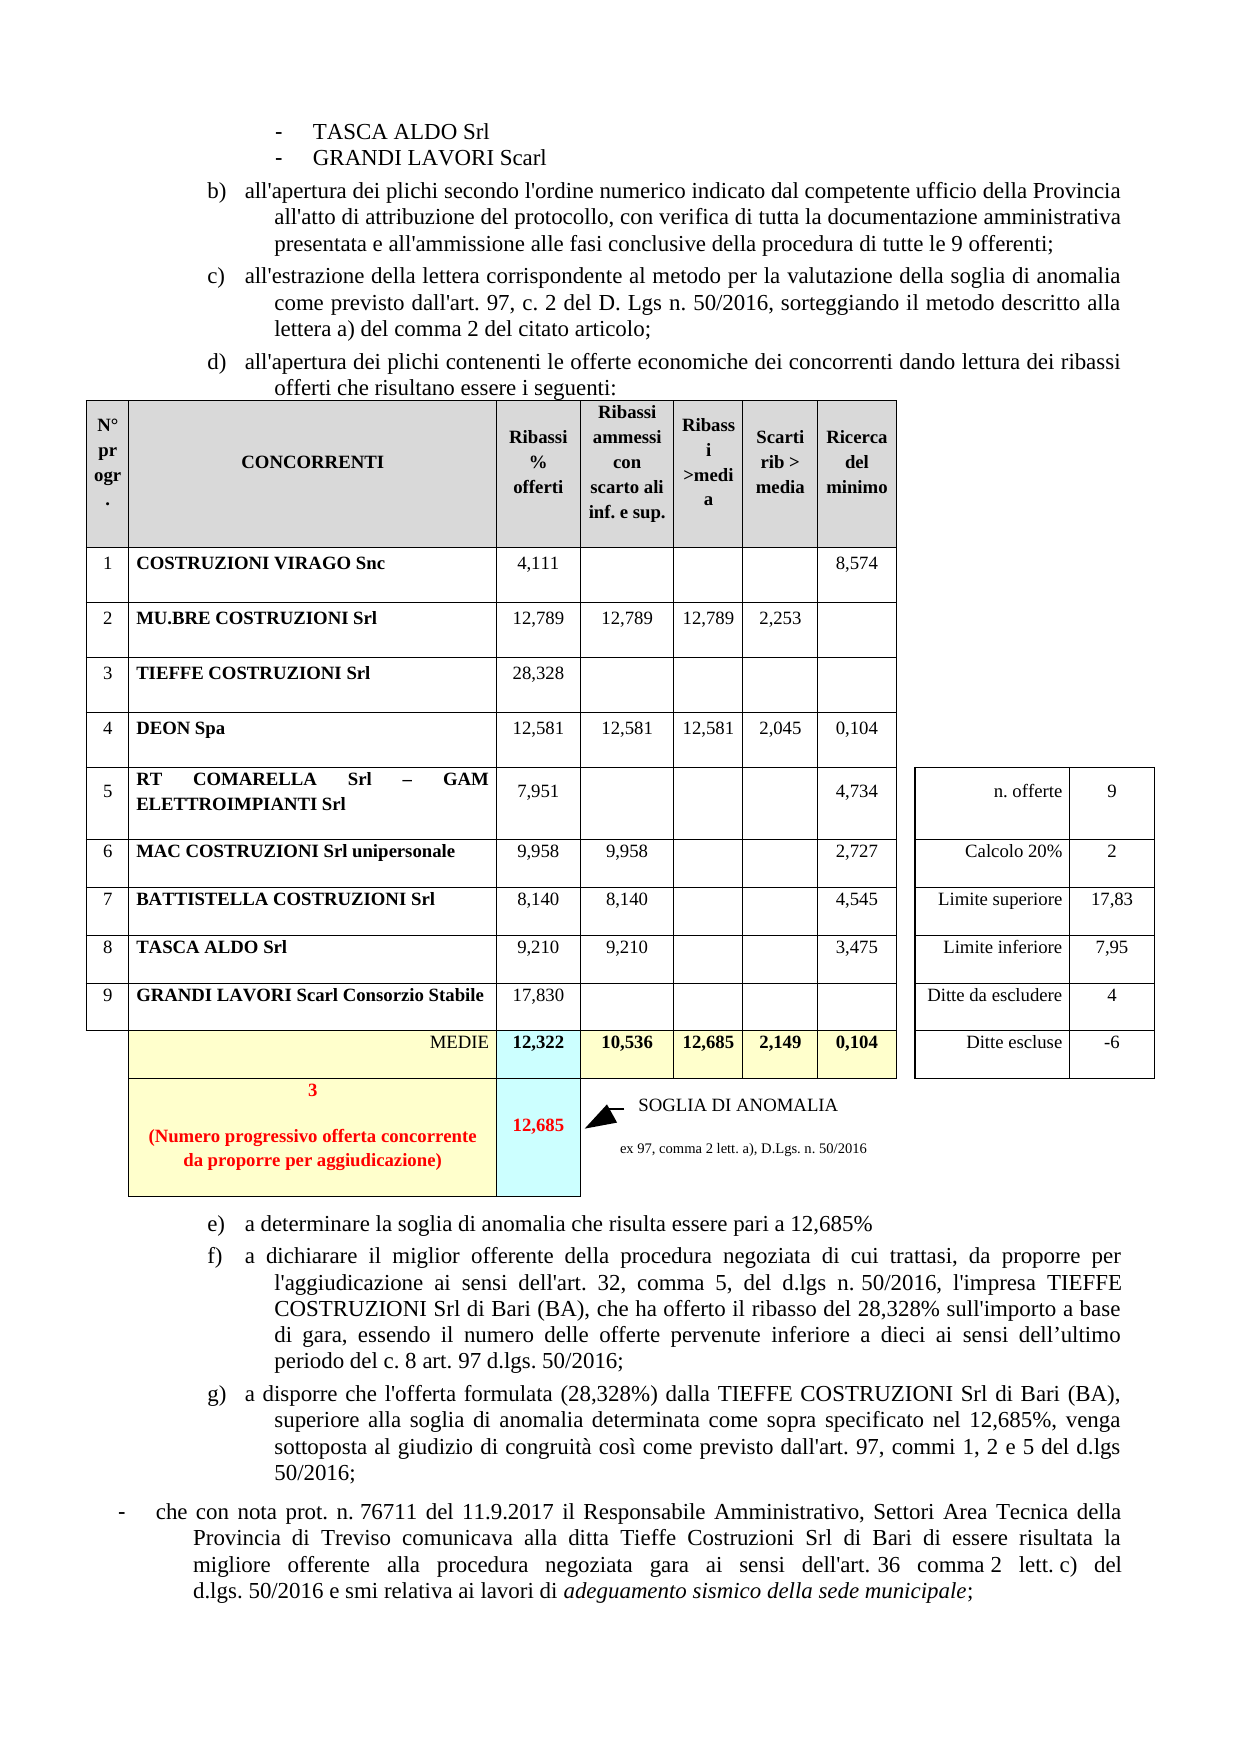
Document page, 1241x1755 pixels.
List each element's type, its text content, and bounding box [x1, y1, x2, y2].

table_cell 17,83 [1070, 888, 1154, 935]
table_cell 9,958 [581, 840, 673, 887]
table_cell 8,140 [581, 888, 673, 935]
table_cell [897, 767, 914, 839]
table_cell [897, 602, 915, 657]
table_cell [897, 547, 915, 602]
table_cell 3,475 [818, 936, 896, 982]
table_cell 9 [87, 984, 128, 1030]
table_cell DEON Spa [129, 713, 496, 767]
table_cell SOGLIA DI ANOMALIA ex 97, comma 2 lett. a), D.Lgs. n. 50/2016 [581, 1079, 896, 1196]
table_cell 12,789 [674, 603, 742, 657]
table_cell [915, 712, 1069, 767]
table_header Ricerca del minimo [818, 401, 896, 547]
table_cell 7,95 [1070, 936, 1154, 982]
table_header Ribassi ammessi con scarto ali inf. e sup. [581, 401, 673, 547]
table_cell 2 [1070, 840, 1154, 887]
table_cell [1149, 547, 1154, 602]
table_cell 9,210 [497, 936, 580, 982]
table_cell MEDIE [129, 1031, 496, 1078]
table_header [897, 400, 915, 547]
table_cell [674, 548, 742, 602]
table_cell [915, 1079, 1069, 1196]
table_cell [897, 657, 915, 712]
table_cell 5 [87, 768, 128, 839]
table_cell [581, 658, 673, 712]
table_cell [818, 603, 896, 657]
table_cell 2,149 [743, 1031, 817, 1078]
table_cell 12,789 [497, 603, 580, 657]
table_cell TASCA ALDO Srl [129, 936, 496, 982]
table_header [915, 400, 1069, 547]
table_cell [743, 658, 817, 712]
table_cell 12,685 [674, 1031, 742, 1078]
table_cell Ditte da escludere [916, 984, 1069, 1030]
table_header N° progr. [87, 401, 128, 547]
table_cell [897, 983, 914, 1030]
table_cell 2,253 [743, 603, 817, 657]
table_cell 4 [87, 713, 128, 767]
table_cell [674, 658, 742, 712]
table_cell [674, 768, 742, 839]
table_cell 28,328 [497, 658, 580, 712]
table_cell [1149, 1079, 1154, 1196]
table_cell 6 [87, 840, 128, 887]
table_cell 12,322 [497, 1031, 580, 1078]
table_cell [818, 984, 896, 1030]
table_cell 4 [1070, 984, 1154, 1030]
table_cell MAC COSTRUZIONI Srl unipersonale [129, 840, 496, 887]
table_cell [1070, 602, 1149, 657]
list che con nota prot. n. 76711 del 11.9.2017 il Responsabile Amministrativo, Settori Area Tecnica della Provincia di Treviso comunicava alla ditta Tieffe Costruzioni Srl di Bari di essere risultata la migliore offerente alla procedura negoziata gara ai sensi dell'art. 36 comma 2 lett. c) del d.lgs. 50/2016 e smi relativa ai lavori di adeguamento sismico della sede municipale; [118, 1498, 1122, 1603]
table_cell [581, 548, 673, 602]
table_cell [896, 1078, 915, 1196]
table_cell [743, 936, 817, 982]
table_cell [818, 658, 896, 712]
table_cell RT COMARELLA Srl – GAM ELETTROIMPIANTI Srl [129, 768, 496, 839]
table_cell [1149, 602, 1154, 657]
table_header [1070, 400, 1149, 547]
table_cell [897, 1030, 914, 1078]
table_cell BATTISTELLA COSTRUZIONI Srl [129, 888, 496, 935]
table_cell [86, 1031, 128, 1078]
table_cell [743, 840, 817, 887]
table_cell [743, 548, 817, 602]
table_cell [1070, 657, 1149, 712]
table_cell [674, 984, 742, 1030]
table_cell [897, 935, 914, 982]
list GRANDI LAVORI Scarl [275, 144, 1122, 171]
table_cell 3 (Numero progressivo offerta concorrente da proporre per aggiudicazione) [129, 1079, 496, 1196]
table_header CONCORRENTI [129, 401, 496, 547]
list a dichiarare il miglior offerente della procedura negoziata di cui trattasi, da proporre per l'aggiudicazione ai sensi dell'art. 32, comma 5, del d.lgs n. 50/2016, l'impresa TIEFFE COSTRUZIONI Srl di Bari (BA), che ha offerto il ribasso del 28,328% sull'importo a base di gara, essendo il numero delle offerte pervenute inferiore a dieci ai sensi dell’ultimo periodo del c. 8 art. 97 d.lgs. 50/2016; [207, 1242, 1122, 1374]
list a determinare la soglia di anomalia che risulta essere pari a 12,685% [207, 1209, 1122, 1236]
table_cell COSTRUZIONI VIRAGO Snc [129, 548, 496, 602]
table_cell [743, 888, 817, 935]
list all'apertura dei plichi secondo l'ordine numerico indicato dal competente ufficio della Provincia all'atto di attribuzione del protocollo, con verifica di tutta la documentazione amministrativa presentata e all'ammissione alle fasi conclusive della procedura di tutte le 9 offerenti; [207, 177, 1122, 256]
table_cell [915, 657, 1069, 712]
table_cell [674, 888, 742, 935]
table_cell 8 [87, 936, 128, 982]
table_cell 17,830 [497, 984, 580, 1030]
table_cell [1070, 712, 1149, 767]
table_cell 0,104 [818, 1031, 896, 1078]
table_cell 8,574 [818, 548, 896, 602]
table_cell [743, 984, 817, 1030]
table_cell [86, 1078, 128, 1196]
table_cell [674, 840, 742, 887]
table_header [1149, 400, 1154, 547]
table_cell 12,581 [581, 713, 673, 767]
list a disporre che l'offerta formulata (28,328%) dalla TIEFFE COSTRUZIONI Srl di Bari (BA), superiore alla soglia di anomalia determinata come sopra specificato nel 12,685%, venga sottoposta al giudizio di congruità così come previsto dall'art. 97, commi 1, 2 e 5 del d.lgs 50/2016; [207, 1380, 1122, 1486]
table_cell -6 [1070, 1031, 1154, 1078]
table_cell Ditte escluse [916, 1031, 1069, 1078]
table_cell [915, 602, 1069, 657]
table_cell n. offerte [916, 768, 1069, 839]
table_cell [581, 768, 673, 839]
table_cell 7 [87, 888, 128, 935]
table_cell 9 [1070, 768, 1154, 839]
table_cell 4,545 [818, 888, 896, 935]
table_cell [897, 839, 914, 887]
table_cell 10,536 [581, 1031, 673, 1078]
table_cell 7,951 [497, 768, 580, 839]
table_cell 4,734 [818, 768, 896, 839]
table_cell 12,581 [674, 713, 742, 767]
table_cell 12,789 [581, 603, 673, 657]
table_cell 4,111 [497, 548, 580, 602]
table_cell 2,045 [743, 713, 817, 767]
table_cell [1149, 657, 1154, 712]
table_cell [674, 936, 742, 982]
table_cell MU.BRE COSTRUZIONI Srl [129, 603, 496, 657]
table_cell [1149, 712, 1154, 767]
table_cell 3 [87, 658, 128, 712]
table_cell TIEFFE COSTRUZIONI Srl [129, 658, 496, 712]
table_cell [915, 547, 1069, 602]
table_cell 9,958 [497, 840, 580, 887]
table_cell 0,104 [818, 713, 896, 767]
table_header Ribassi >media [674, 401, 742, 547]
table_cell [1070, 1079, 1149, 1196]
list all'apertura dei plichi contenenti le offerte economiche dei concorrenti dando lettura dei ribassi offerti che risultano essere i seguenti: [207, 348, 1122, 400]
table_cell Limite superiore [916, 888, 1069, 935]
table_cell 1 [87, 548, 128, 602]
table_cell GRANDI LAVORI Scarl Consorzio Stabile [129, 984, 496, 1030]
table_cell Calcolo 20% [916, 840, 1069, 887]
table_header Scarti rib > media [743, 401, 817, 547]
table_header Ribassi % offerti [497, 401, 580, 547]
table_cell [1070, 547, 1149, 602]
table_cell 12,685 [497, 1079, 580, 1196]
table_cell 2,727 [818, 840, 896, 887]
table_cell 12,581 [497, 713, 580, 767]
table_cell [897, 712, 915, 767]
table_cell [897, 887, 914, 935]
table_cell [581, 984, 673, 1030]
table_cell 8,140 [497, 888, 580, 935]
table_cell 2 [87, 603, 128, 657]
list TASCA ALDO Srl [275, 118, 1122, 144]
table_cell [743, 768, 817, 839]
list all'estrazione della lettera corrispondente al metodo per la valutazione della soglia di anomalia come previsto dall'art. 97, c. 2 del D. Lgs n. 50/2016, sorteggiando il metodo descritto alla lettera a) del comma 2 del citato articolo; [207, 262, 1122, 341]
table_cell Limite inferiore [916, 936, 1069, 982]
table_cell 9,210 [581, 936, 673, 982]
